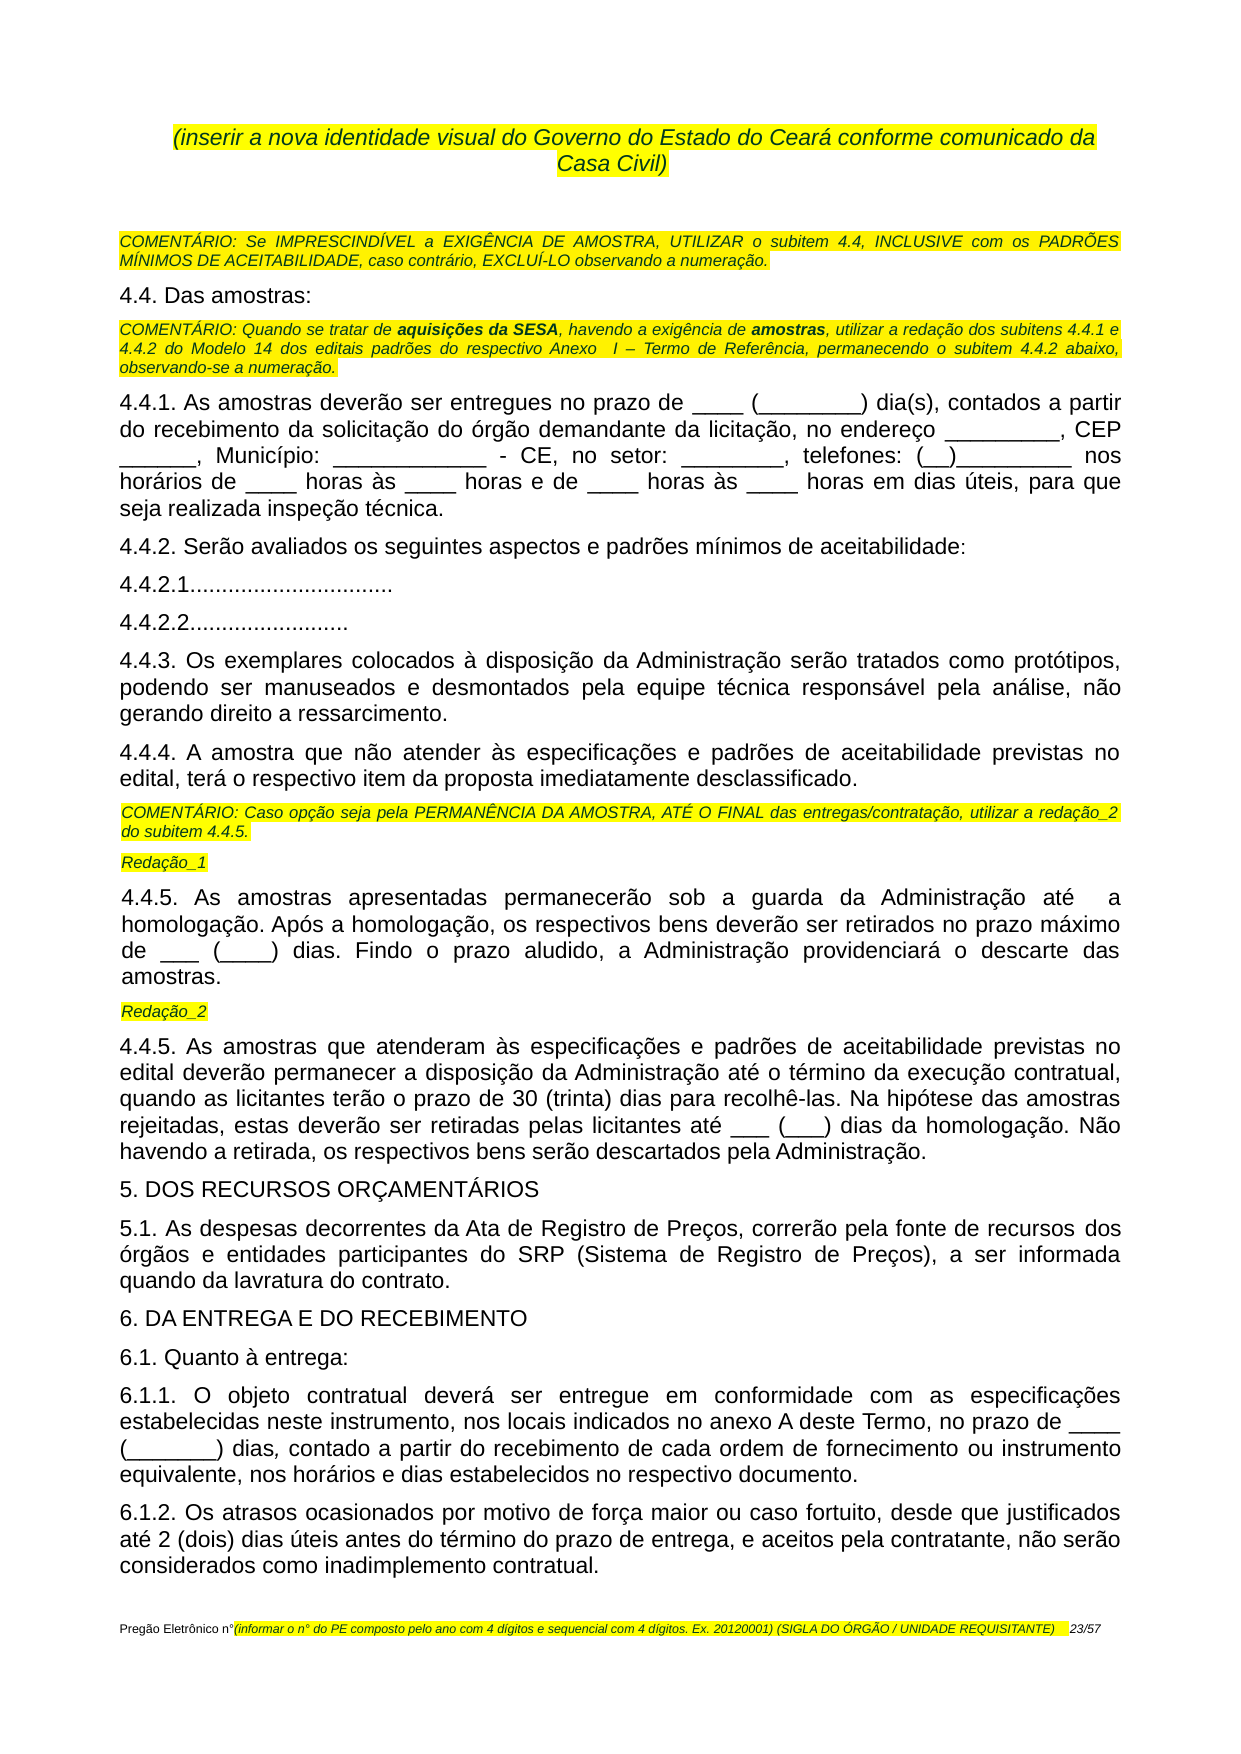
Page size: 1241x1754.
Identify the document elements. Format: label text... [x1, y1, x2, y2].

text COMENTÁRIO: Se IMPRESCINDÍVEL a EXIGÊNCIA DE AMOSTRA, UTILIZAR o subitem 4.4, INCLUSIVE com os PADRÕES MÍNIMOS DE ACEITABILIDADE, caso contrário, EXCLUÍ-LO observando a numeração. [119, 231, 1121, 270]
text 6.1. Quanto à entrega: [119, 1344, 1121, 1370]
text 4.4.5. As amostras apresentadas permanecerão sob a guarda da Administração até a homologação. Após a homologação, os respectivos bens deverão ser retirados no prazo máximo de ___ (____) dias. Findo o prazo aludido, a Administração providenciará o descarte das amostras. [121, 884, 1121, 990]
text 4.4. Das amostras: [119, 282, 1121, 308]
text Redação_1 [121, 853, 1121, 872]
text 5. DOS RECURSOS ORÇAMENTÁRIOS [119, 1176, 1121, 1203]
text 4.4.4. A amostra que não atender às especificações e padrões de aceitabilidade previstas no edital, terá o respectivo item da proposta imediatamente desclassificado. [119, 738, 1121, 791]
text 5.1. As despesas decorrentes da Ata de Registro de Preços, correrão pela fonte de recursos dos órgãos e entidades participantes do SRP (Sistema de Registro de Preços), a ser informada quando da lavratura do contrato. [119, 1214, 1121, 1293]
text 6.1.1. O objeto contratual deverá ser entregue em conformidade com as especificações estabelecidas neste instrumento, nos locais indicados no anexo A deste Termo, no prazo de ____ (_______) dias, contado a partir do recebimento de cada ordem de fornecimento ou instrumento equivalente, nos horários e dias estabelecidos no respectivo documento. [119, 1382, 1121, 1487]
text 4.4.5. As amostras que atenderam às especificações e padrões de aceitabilidade previstas no edital deverão permanecer a disposição da Administração até o término da execução contratual, quando as licitantes terão o prazo de 30 (trinta) dias para recolhê-las. Na hipótese das amostras rejeitadas, estas deverão ser retiradas pelas licitantes até ___ (___) dias da homologação. Não havendo a retirada, os respectivos bens serão descartados pela Administração. [119, 1033, 1121, 1164]
text 4.4.2.1................................ [119, 571, 1121, 597]
text 6.1.2. Os atrasos ocasionados por motivo de força maior ou caso fortuito, desde que justificados até 2 (dois) dias úteis antes do término do prazo de entrega, e aceitos pela contratante, não serão considerados como inadimplemento contratual. [119, 1499, 1121, 1578]
text Redação_2 [121, 1002, 1121, 1021]
text 4.4.1. As amostras deverão ser entregues no prazo de ____ (________) dia(s), contados a partir do recebimento da solicitação do órgão demandante da licitação, no endereço _________, CEP ______, Município: ____________ - CE, no setor: ________, telefones: (__)_________ nos horários de ____ horas às ____ horas e de ____ horas às ____ horas em dias úteis, para que seja realizada inspeção técnica. [119, 389, 1121, 521]
text COMENTÁRIO: Caso opção seja pela PERMANÊNCIA DA AMOSTRA, ATÉ O FINAL das entregas/contratação, utilizar a redação_2 do subitem 4.4.5. [121, 803, 1121, 841]
text 4.4.3. Os exemplares colocados à disposição da Administração serão tratados como protótipos, podendo ser manuseados e desmontados pela equipe técnica responsável pela análise, não gerando direito a ressarcimento. [119, 647, 1121, 727]
text 6. DA ENTREGA E DO RECEBIMENTO [119, 1305, 1121, 1332]
text 4.4.2. Serão avaliados os seguintes aspectos e padrões mínimos de aceitabilidade: [119, 533, 1121, 559]
text 4.4.2.2......................... [119, 609, 1121, 636]
text COMENTÁRIO: Quando se tratar de aquisições da SESA, havendo a exigência de amostras, utilizar a redação dos subitens 4.4.1 e 4.4.2 do Modelo 14 dos editais padrões do respectivo Anexo I – Termo de Referência, permanecendo o subitem 4.4.2 abaixo, observando-se a numeração. [119, 320, 1121, 377]
